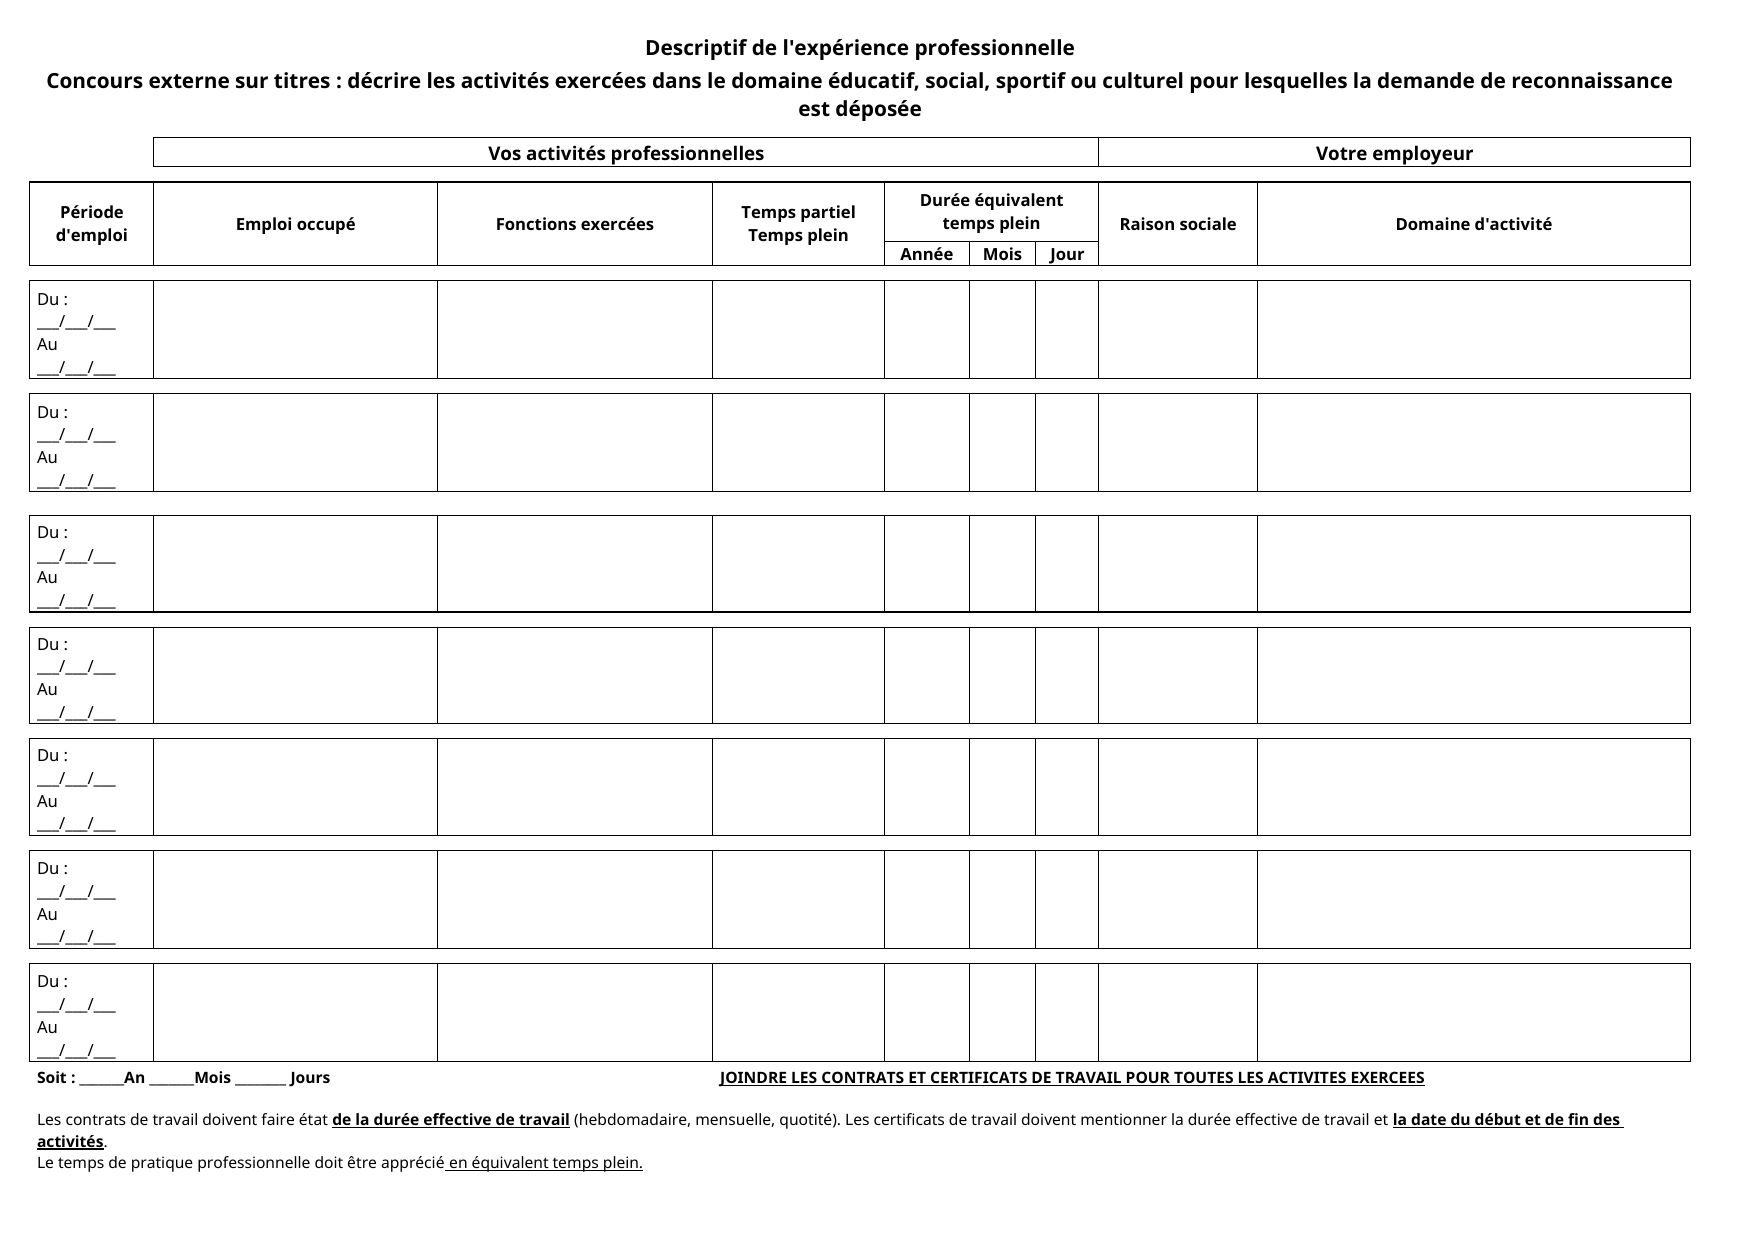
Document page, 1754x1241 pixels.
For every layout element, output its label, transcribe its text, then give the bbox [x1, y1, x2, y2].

table_cell [1036, 739, 1098, 835]
table_cell Temps partiel Temps plein [713, 183, 884, 265]
table_cell Concours externe sur titres : décrire les activités exercées dans le domaine éducatif, social, sportif ou culturel pour lesquelles la demande de reconnaissance est déposée [30, 62, 1690, 123]
table_cell [154, 516, 437, 611]
table_cell Du : ___/___/___ Au ___/___/___ [30, 739, 153, 835]
table_header Descriptif de l'expérience professionnelle [30, 30, 1690, 62]
table_cell Les contrats de travail doivent faire état de la durée effective de travail (hebdomadaire, mensuelle, quotité). Les certificats de travail doivent mentionner la durée effective de travail et la date du début et de fin des activités. Le temps de pratique professionnelle doit être apprécié en équivalent temps plein. [30, 1088, 1690, 1173]
table_cell [1258, 394, 1690, 491]
table_cell [1258, 851, 1690, 948]
table_cell [1258, 281, 1690, 378]
table_cell JOINDRE LES CONTRATS ET CERTIFICATS DE TRAVAIL POUR TOUTES LES ACTIVITES EXERCEES [713, 1062, 1690, 1088]
table_cell [438, 281, 712, 378]
table_cell [885, 516, 969, 611]
table_cell [885, 281, 969, 378]
table_cell [1099, 628, 1257, 723]
table_cell [713, 739, 884, 835]
table_cell [1099, 739, 1257, 835]
table_cell [970, 281, 1035, 378]
table_cell [1099, 281, 1257, 378]
table_cell [438, 394, 712, 491]
table_cell [154, 394, 437, 491]
table_cell [970, 851, 1035, 948]
table_cell [713, 516, 884, 611]
table_cell [154, 739, 437, 835]
table_cell [1099, 394, 1257, 491]
table_cell [970, 964, 1035, 1061]
table_cell [1036, 281, 1098, 378]
table_cell [1258, 628, 1690, 723]
table_cell [713, 394, 884, 491]
table_cell [885, 394, 969, 491]
table_cell Vos activités professionnelles [154, 138, 1098, 166]
table_cell Du : ___/___/___ Au ___/___/___ [30, 851, 153, 948]
table_cell [1099, 964, 1257, 1061]
table_cell [885, 739, 969, 835]
table_cell [970, 394, 1035, 491]
table_cell Du : ___/___/___ Au ___/___/___ [30, 516, 153, 611]
table_cell [154, 628, 437, 723]
table_cell [30, 137, 153, 166]
table_cell [438, 739, 712, 835]
table_cell [970, 628, 1035, 723]
table_cell [1036, 394, 1098, 491]
table_cell Soit : _______An _______Mois ________ Jours [30, 1062, 437, 1088]
table_cell [885, 964, 969, 1061]
table_cell Du : ___/___/___ Au ___/___/___ [30, 964, 153, 1061]
table_cell [713, 628, 884, 723]
table_cell [713, 851, 884, 948]
table_cell [437, 1062, 713, 1088]
table_cell Du : ___/___/___ Au ___/___/___ [30, 281, 153, 378]
table_cell Mois [970, 242, 1035, 265]
table_cell [30, 949, 1690, 963]
table_cell Emploi occupé [154, 183, 437, 265]
table_cell Année [885, 242, 969, 265]
table_cell Du : ___/___/___ Au ___/___/___ [30, 628, 153, 723]
table_cell [154, 281, 437, 378]
table_cell [1036, 628, 1098, 723]
table_cell [30, 166, 1690, 181]
table_cell [1099, 851, 1257, 948]
table_cell [1258, 964, 1690, 1061]
table_cell [970, 739, 1035, 835]
table_cell Durée équivalent temps plein [885, 183, 1098, 241]
table_cell [1036, 516, 1098, 611]
table_cell Fonctions exercées [438, 183, 712, 265]
table_cell Domaine d'activité [1258, 183, 1690, 265]
table_cell [30, 266, 1690, 280]
table_cell Période d'emploi [30, 183, 153, 265]
table_cell [30, 492, 1690, 515]
table_cell [438, 628, 712, 723]
table_cell [970, 516, 1035, 611]
table_cell [438, 851, 712, 948]
table_cell [30, 613, 1690, 627]
table_cell [438, 516, 712, 611]
table_cell [154, 851, 437, 948]
table_cell [1099, 516, 1257, 611]
table_cell [30, 836, 1690, 850]
table_cell [885, 628, 969, 723]
table_cell Votre employeur [1099, 138, 1690, 166]
table_cell [713, 281, 884, 378]
table_cell [713, 964, 884, 1061]
table_cell [30, 379, 1690, 393]
table_cell [154, 964, 437, 1061]
table_cell [30, 123, 1690, 137]
table_cell [1036, 964, 1098, 1061]
table_cell [438, 964, 712, 1061]
table_cell [885, 851, 969, 948]
table_cell [1036, 851, 1098, 948]
table_cell [30, 724, 1690, 738]
table_cell [1258, 516, 1690, 611]
table_cell Raison sociale [1099, 183, 1257, 265]
table_cell [1258, 739, 1690, 835]
table_cell Du : ___/___/___ Au ___/___/___ [30, 394, 153, 491]
table_cell Jour [1036, 242, 1098, 265]
